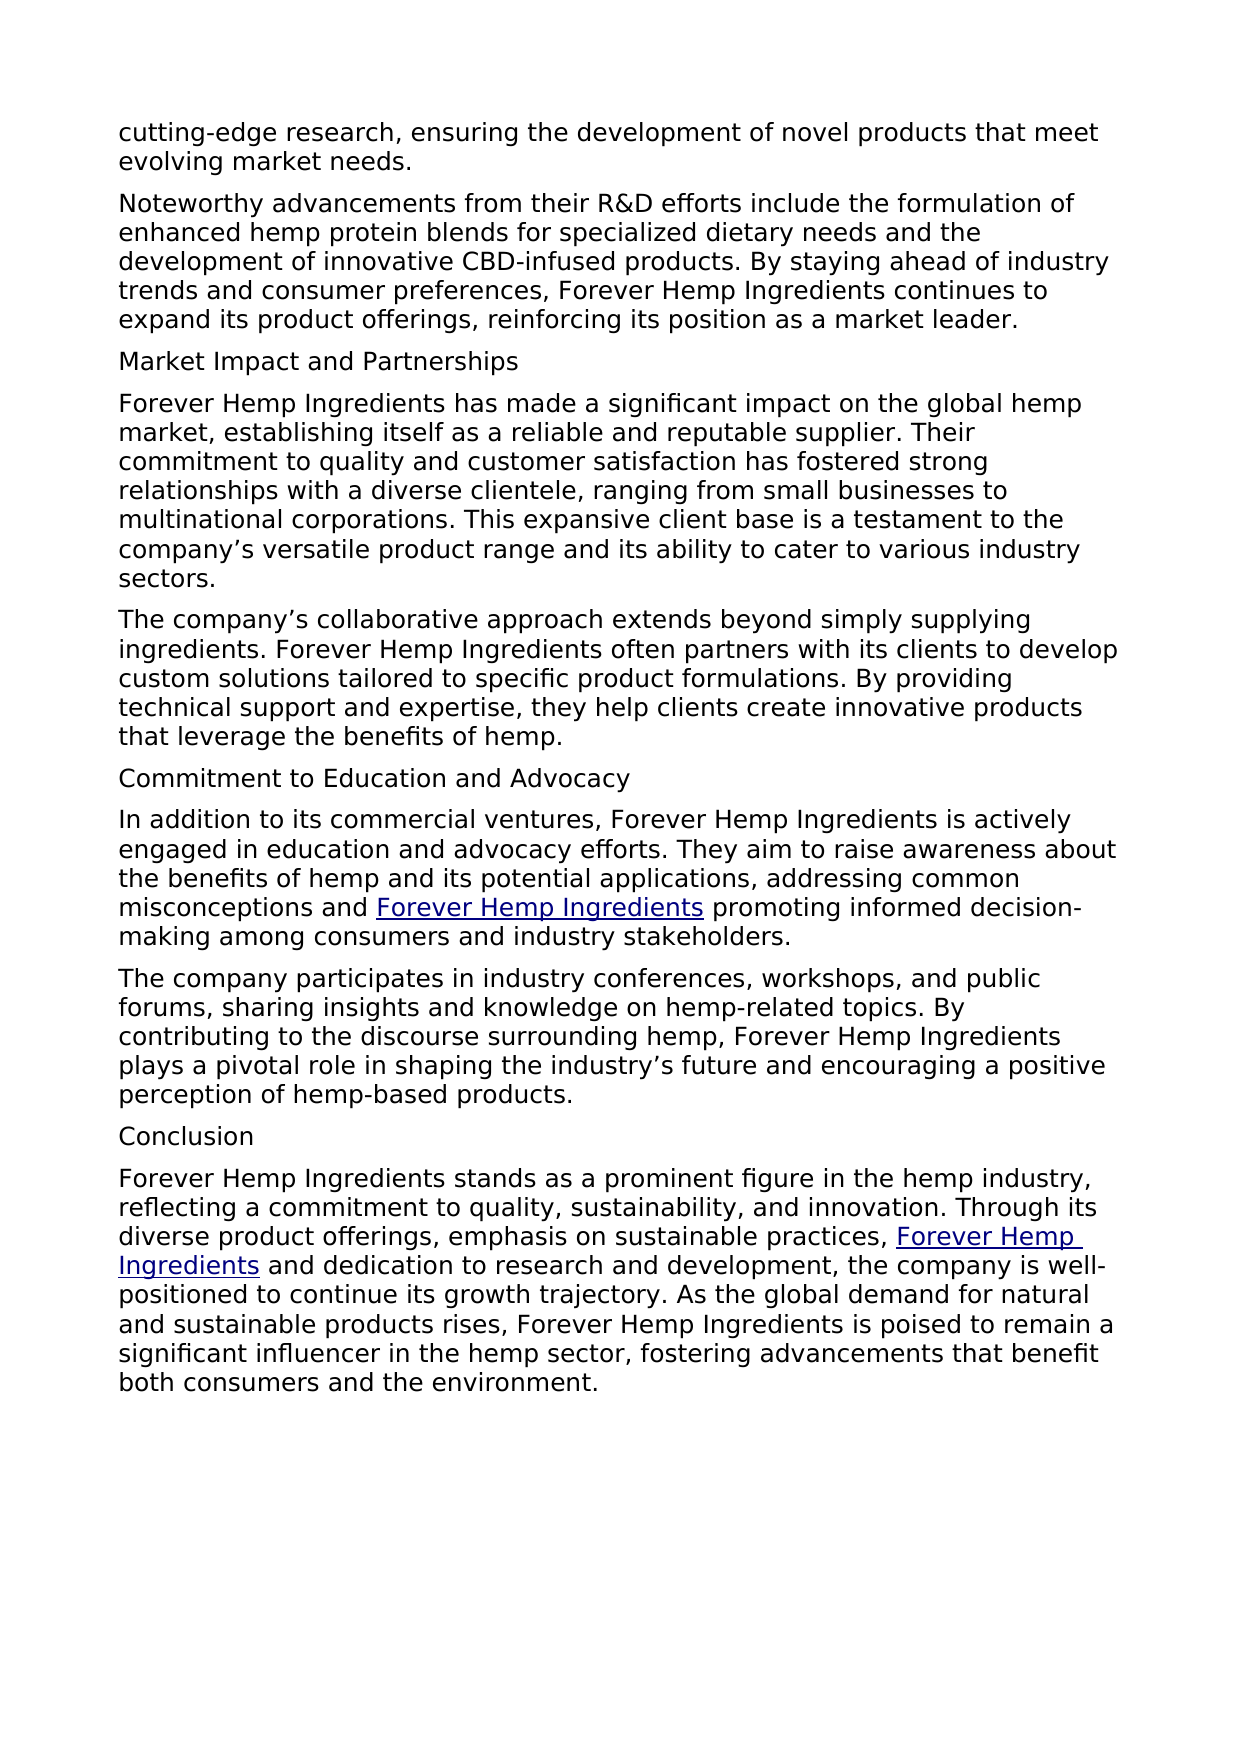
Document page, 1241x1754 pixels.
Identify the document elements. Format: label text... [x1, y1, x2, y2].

text Conclusion [118, 1122, 1122, 1151]
text The company’s collaborative approach extends beyond simply supplying ingredients. Forever Hemp Ingredients often partners with its clients to develop custom solutions tailored to specific product formulations. By providing technical support and expertise, they help clients create innovative products that leverage the benefits of hemp. [118, 606, 1122, 751]
text Market Impact and Partnerships [118, 347, 1122, 376]
text Forever Hemp Ingredients has made a significant impact on the global hemp market, establishing itself as a reliable and reputable supplier. Their commitment to quality and customer satisfaction has fostered strong relationships with a diverse clientele, ranging from small businesses to multinational corporations. This expansive client base is a testament to the company’s versatile product range and its ability to cater to various industry sectors. [118, 389, 1122, 593]
text cutting-edge research, ensuring the development of novel products that meet evolving market needs. [118, 118, 1122, 176]
text Forever Hemp Ingredients stands as a prominent figure in the hemp industry, reflecting a commitment to quality, sustainability, and innovation. Through its diverse product offerings, emphasis on sustainable practices, Forever Hemp Ingredients and dedication to research and development, the company is well-positioned to continue its growth trajectory. As the global demand for natural and sustainable products rises, Forever Hemp Ingredients is poised to remain a significant influencer in the hemp sector, fostering advancements that benefit both consumers and the environment. [118, 1164, 1122, 1397]
text In addition to its commercial ventures, Forever Hemp Ingredients is actively engaged in education and advocacy efforts. They aim to raise awareness about the benefits of hemp and its potential applications, addressing common misconceptions and Forever Hemp Ingredients promoting informed decision-making among consumers and industry stakeholders. [118, 806, 1122, 951]
text Commitment to Education and Advocacy [118, 764, 1122, 793]
text The company participates in industry conferences, workshops, and public forums, sharing insights and knowledge on hemp-related topics. By contributing to the discourse surrounding hemp, Forever Hemp Ingredients plays a pivotal role in shaping the industry’s future and encouraging a positive perception of hemp-based products. [118, 964, 1122, 1110]
text Noteworthy advancements from their R&D efforts include the formulation of enhanced hemp protein blends for specialized dietary needs and the development of innovative CBD-infused products. By staying ahead of industry trends and consumer preferences, Forever Hemp Ingredients continues to expand its product offerings, reinforcing its position as a market leader. [118, 189, 1122, 335]
